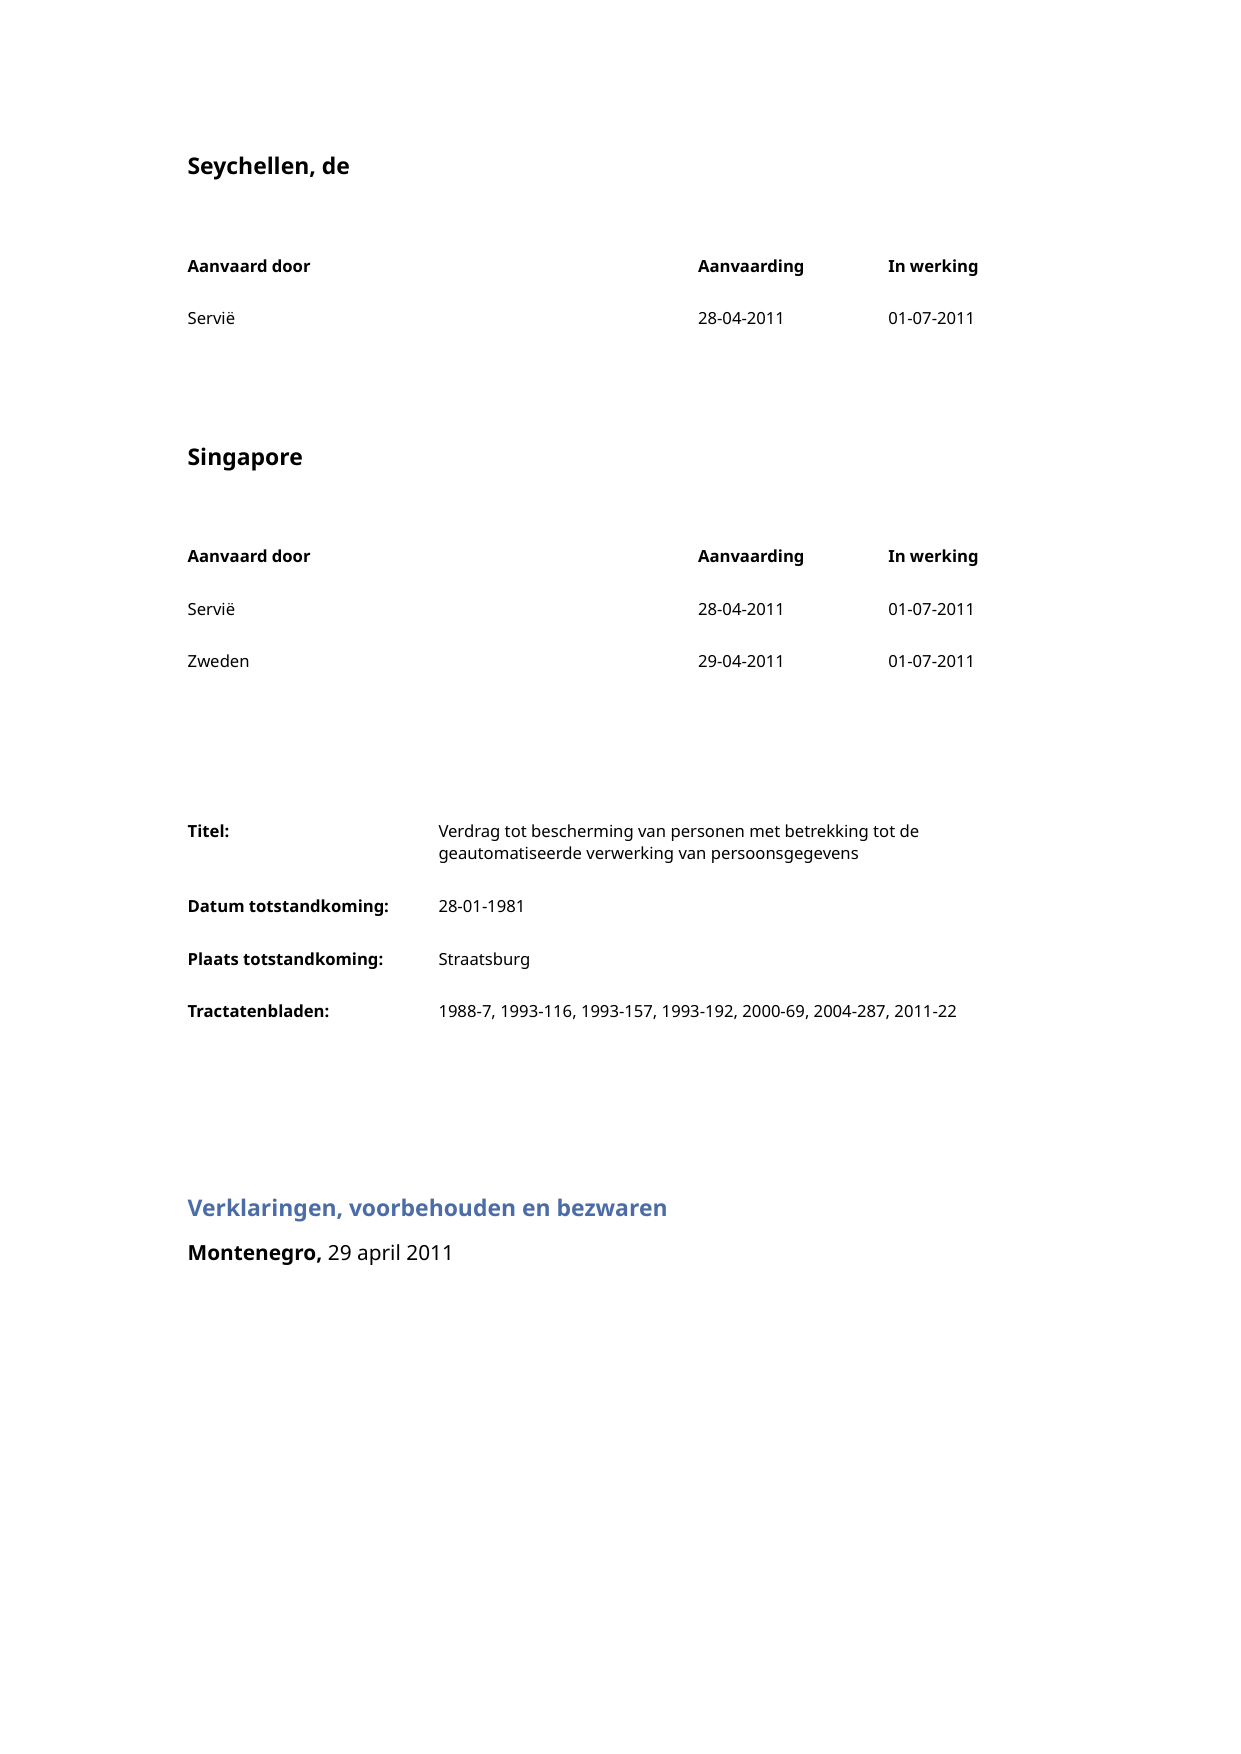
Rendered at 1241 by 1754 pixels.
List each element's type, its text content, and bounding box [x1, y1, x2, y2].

table_cell Straatsburg [438, 947, 1053, 1000]
table_cell 29-04-2011 [698, 650, 888, 703]
table_header Aanvaarding [698, 254, 888, 307]
table_header Aanvaard door [188, 545, 698, 597]
table_cell Plaats totstandkoming: [188, 947, 438, 1000]
table_cell Datum totstandkoming: [188, 895, 438, 947]
subtitle Verklaringen, voorbehouden en bezwaren [187, 1192, 1053, 1223]
subtitle Seychellen, de [187, 150, 1053, 181]
table_header Titel: [188, 819, 438, 894]
table_cell 28-04-2011 [698, 307, 888, 359]
table_cell 28-04-2011 [698, 598, 888, 650]
table_header In werking [888, 254, 1053, 307]
table_cell 1988-7, 1993-116, 1993-157, 1993-192, 2000-69, 2004-287, 2011-22 [438, 1000, 1053, 1053]
table_header Aanvaard door [188, 254, 698, 307]
text Montenegro, 29 april 2011 [187, 1238, 1053, 1267]
table_cell Tractatenbladen: [188, 1000, 438, 1053]
table_cell 01-07-2011 [888, 307, 1053, 359]
table_header Verdrag tot bescherming van personen met betrekking tot de geautomatiseerde verwerking van persoonsgegevens [438, 819, 1053, 894]
table_cell 01-07-2011 [888, 650, 1053, 703]
subtitle Singapore [187, 441, 1053, 472]
table_cell Servië [188, 307, 698, 359]
table_cell Servië [188, 598, 698, 650]
table_cell Zweden [188, 650, 698, 703]
table_cell 28-01-1981 [438, 895, 1053, 947]
table_cell [188, 1053, 1053, 1111]
table_header Aanvaarding [698, 545, 888, 597]
table_header In werking [888, 545, 1053, 597]
table_cell 01-07-2011 [888, 598, 1053, 650]
